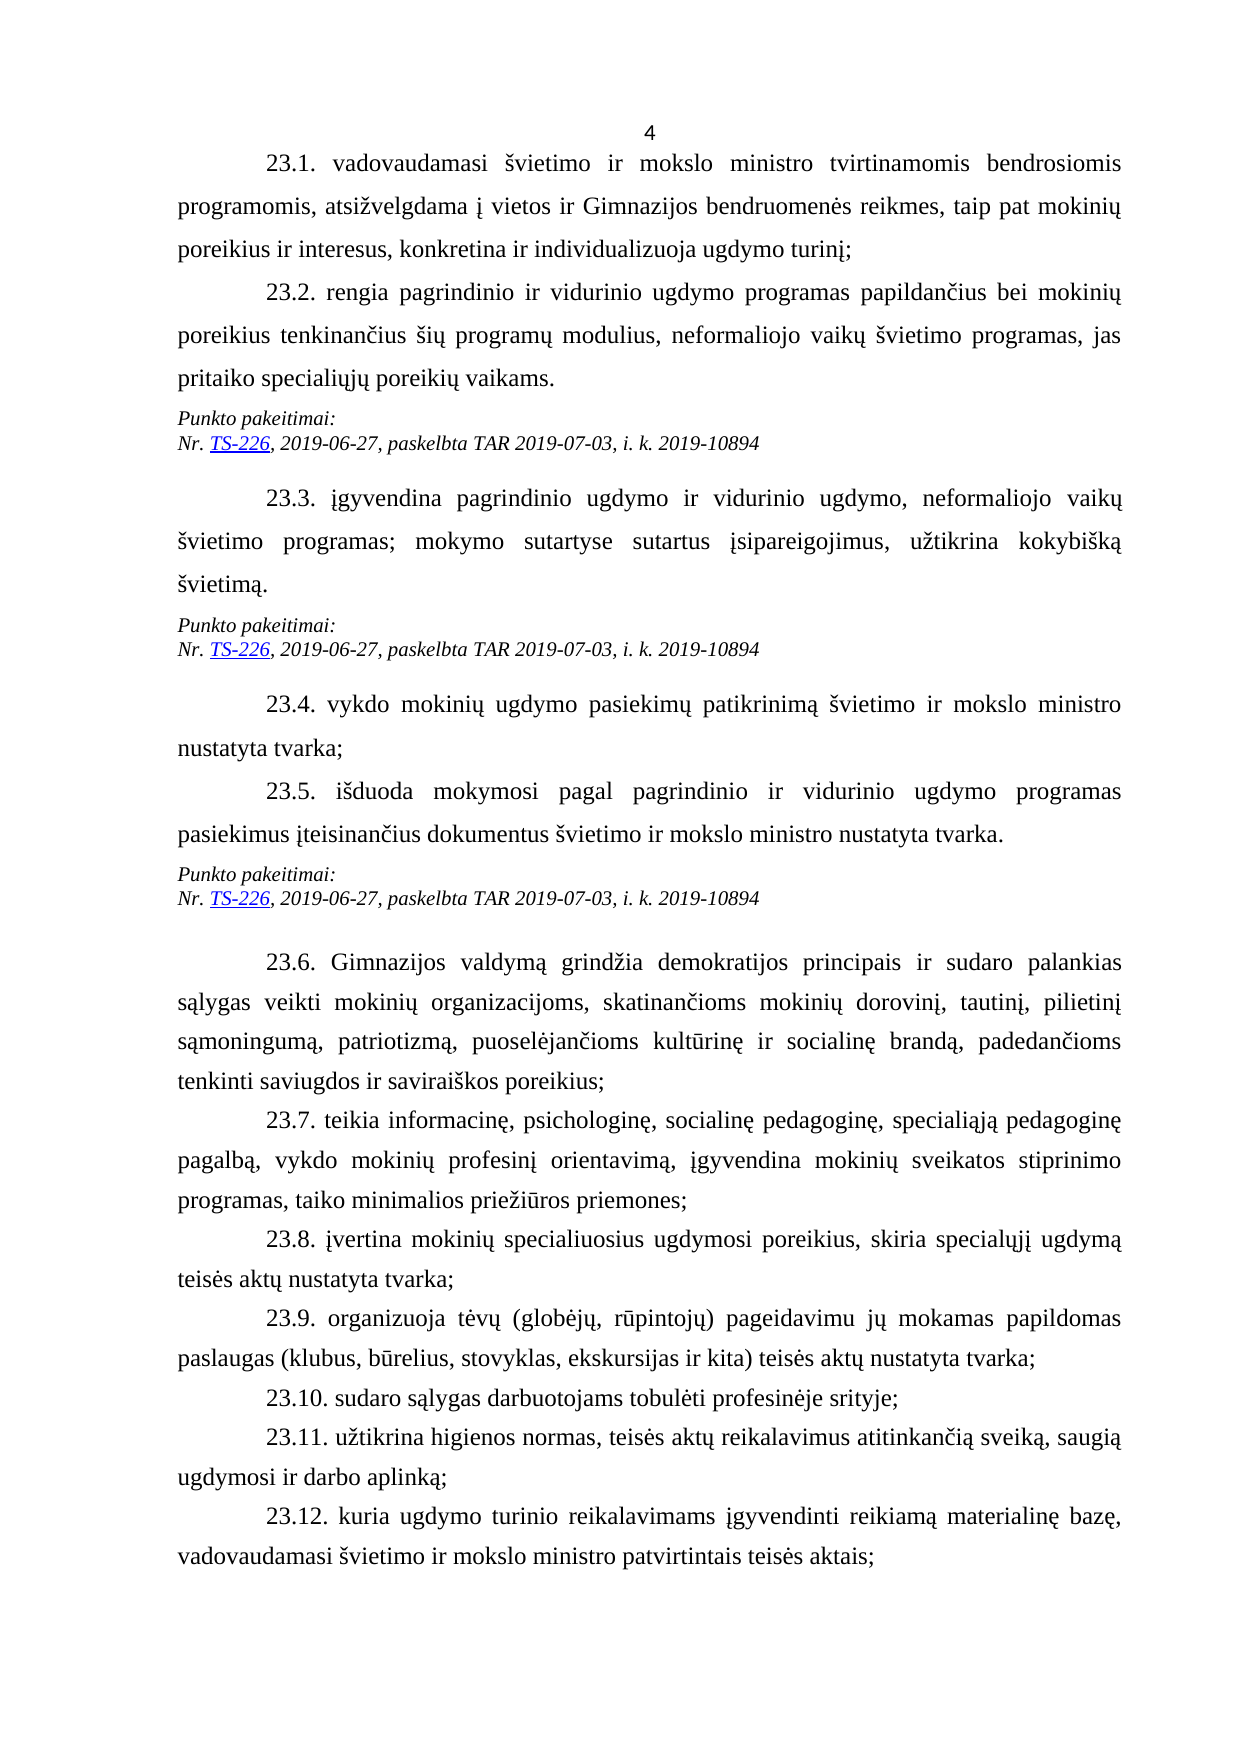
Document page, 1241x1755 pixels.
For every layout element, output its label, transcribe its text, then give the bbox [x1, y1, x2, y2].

text 23.7. teikia informacinę, psichologinę, socialinę pedagoginę, specialiąją pedagoginę pagalbą, vykdo mokinių profesinį orientavimą, įgyvendina mokinių sveikatos stiprinimo programas, taiko minimalios priežiūros priemones; [177, 1097, 1122, 1216]
text Nr. TS-226, 2019-06-27, paskelbta TAR 2019-07-03, i. k. 2019-10894 [177, 886, 1122, 910]
text 23.5. išduoda mokymosi pagal pagrindinio ir vidurinio ugdymo programas pasiekimus įteisinančius dokumentus švietimo ir mokslo ministro nustatyta tvarka. [177, 776, 1122, 848]
text 23.2. rengia pagrindinio ir vidurinio ugdymo programas papildančius bei mokinių poreikius tenkinančius šių programų modulius, neformaliojo vaikų švietimo programas, jas pritaiko specialiųjų poreikių vaikams. [177, 277, 1122, 392]
text 23.12. kuria ugdymo turinio reikalavimams įgyvendinti reikiamą materialinę bazę, vadovaudamasi švietimo ir mokslo ministro patvirtintais teisės aktais; [177, 1493, 1122, 1572]
text 23.10. sudaro sąlygas darbuotojams tobulėti profesinėje srityje; [177, 1374, 1122, 1414]
text Punkto pakeitimai: [177, 406, 1122, 430]
text Punkto pakeitimai: [177, 613, 1122, 637]
text 23.6. Gimnazijos valdymą grindžia demokratijos principais ir sudaro palankias sąlygas veikti mokinių organizacijoms, skatinančioms mokinių dorovinį, tautinį, pilietinį sąmoningumą, patriotizmą, puoselėjančioms kultūrinę ir socialinę brandą, padedančioms tenkinti saviugdos ir saviraiškos poreikius; [177, 939, 1122, 1097]
text Punkto pakeitimai: [177, 862, 1122, 886]
text 23.4. vykdo mokinių ugdymo pasiekimų patikrinimą švietimo ir mokslo ministro nustatyta tvarka; [177, 689, 1122, 761]
text 23.1. vadovaudamasi švietimo ir mokslo ministro tvirtinamomis bendrosiomis programomis, atsižvelgdama į vietos ir Gimnazijos bendruomenės reikmes, taip pat mokinių poreikius ir interesus, konkretina ir individualizuoja ugdymo turinį; [177, 148, 1122, 263]
text 23.11. užtikrina higienos normas, teisės aktų reikalavimus atitinkančią sveiką, saugią ugdymosi ir darbo aplinką; [177, 1414, 1122, 1493]
text 23.9. organizuoja tėvų (globėjų, rūpintojų) pageidavimu jų mokamas papildomas paslaugas (klubus, būrelius, stovyklas, ekskursijas ir kita) teisės aktų nustatyta tvarka; [177, 1295, 1122, 1374]
text Nr. TS-226, 2019-06-27, paskelbta TAR 2019-07-03, i. k. 2019-10894 [177, 430, 1122, 454]
text 23.8. įvertina mokinių specialiuosius ugdymosi poreikius, skiria specialųjį ugdymą teisės aktų nustatyta tvarka; [177, 1216, 1122, 1295]
text 23.3. įgyvendina pagrindinio ugdymo ir vidurinio ugdymo, neformaliojo vaikų švietimo programas; mokymo sutartyse sutartus įsipareigojimus, užtikrina kokybišką švietimą. [177, 483, 1122, 598]
text Nr. TS-226, 2019-06-27, paskelbta TAR 2019-07-03, i. k. 2019-10894 [177, 637, 1122, 661]
